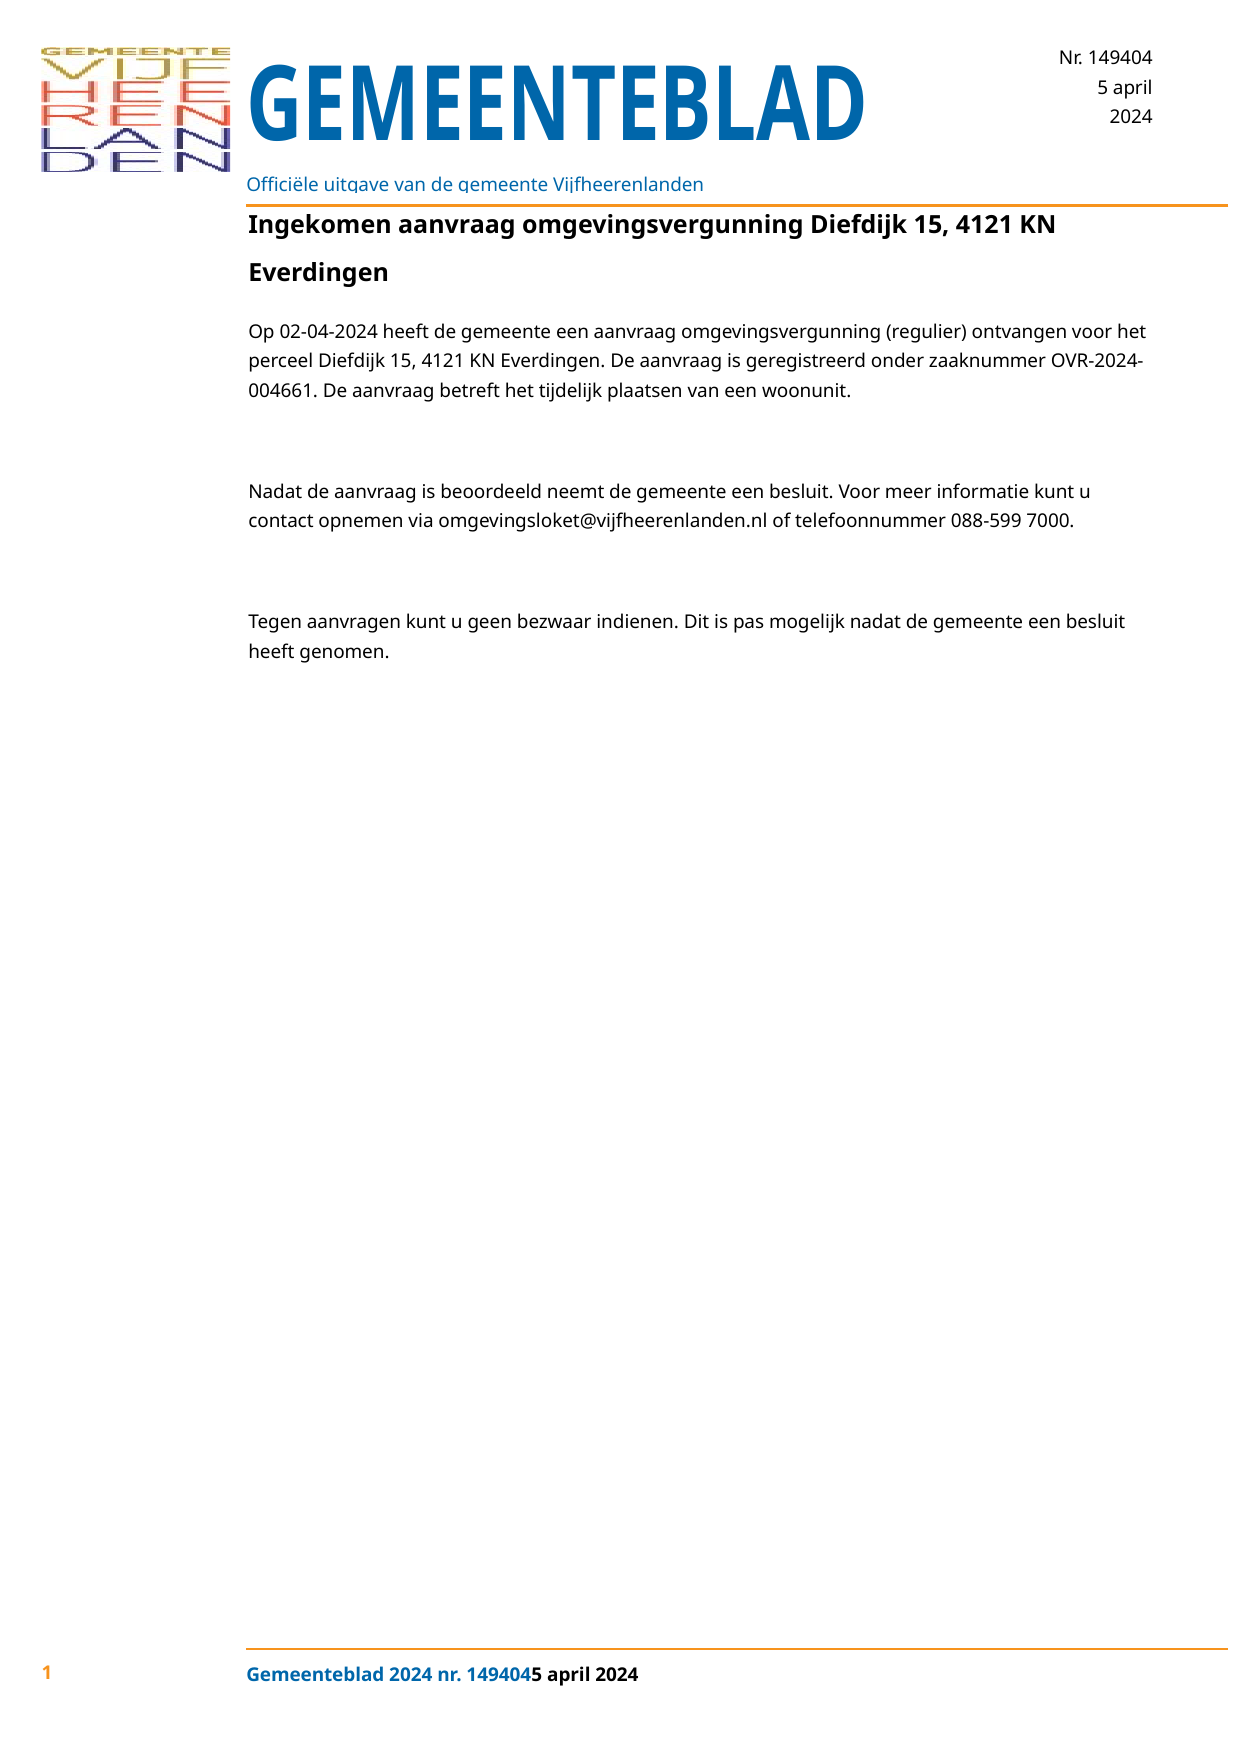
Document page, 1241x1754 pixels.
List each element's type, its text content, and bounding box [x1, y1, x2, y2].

text Ingekomen aanvraag omgevingsvergunning Diefdijk 15, 4121 KN Everdingen [248, 207, 1152, 288]
text Op 02-04-2024 heeft de gemeente een aanvraag omgevingsvergunning (regulier) ontvangen voor het perceel Diefdijk 15, 4121 KN Everdingen. De aanvraag is geregistreerd onder zaaknummer OVR-2024-004661. De aanvraag betreft het tijdelijk plaatsen van een woonunit. [248, 318, 1152, 403]
text Tegen aanvragen kunt u geen bezwaar indienen. Dit is pas mogelijk nadat de gemeente een besluit heeft genomen. [248, 608, 1152, 664]
text Nadat de aanvraag is beoordeeld neemt de gemeente een besluit. Voor meer informatie kunt u contact opnemen via omgevingsloket@vijfheerenlanden.nl of telefoonnummer 088-599 7000. [248, 478, 1152, 533]
picture [41, 47, 231, 172]
